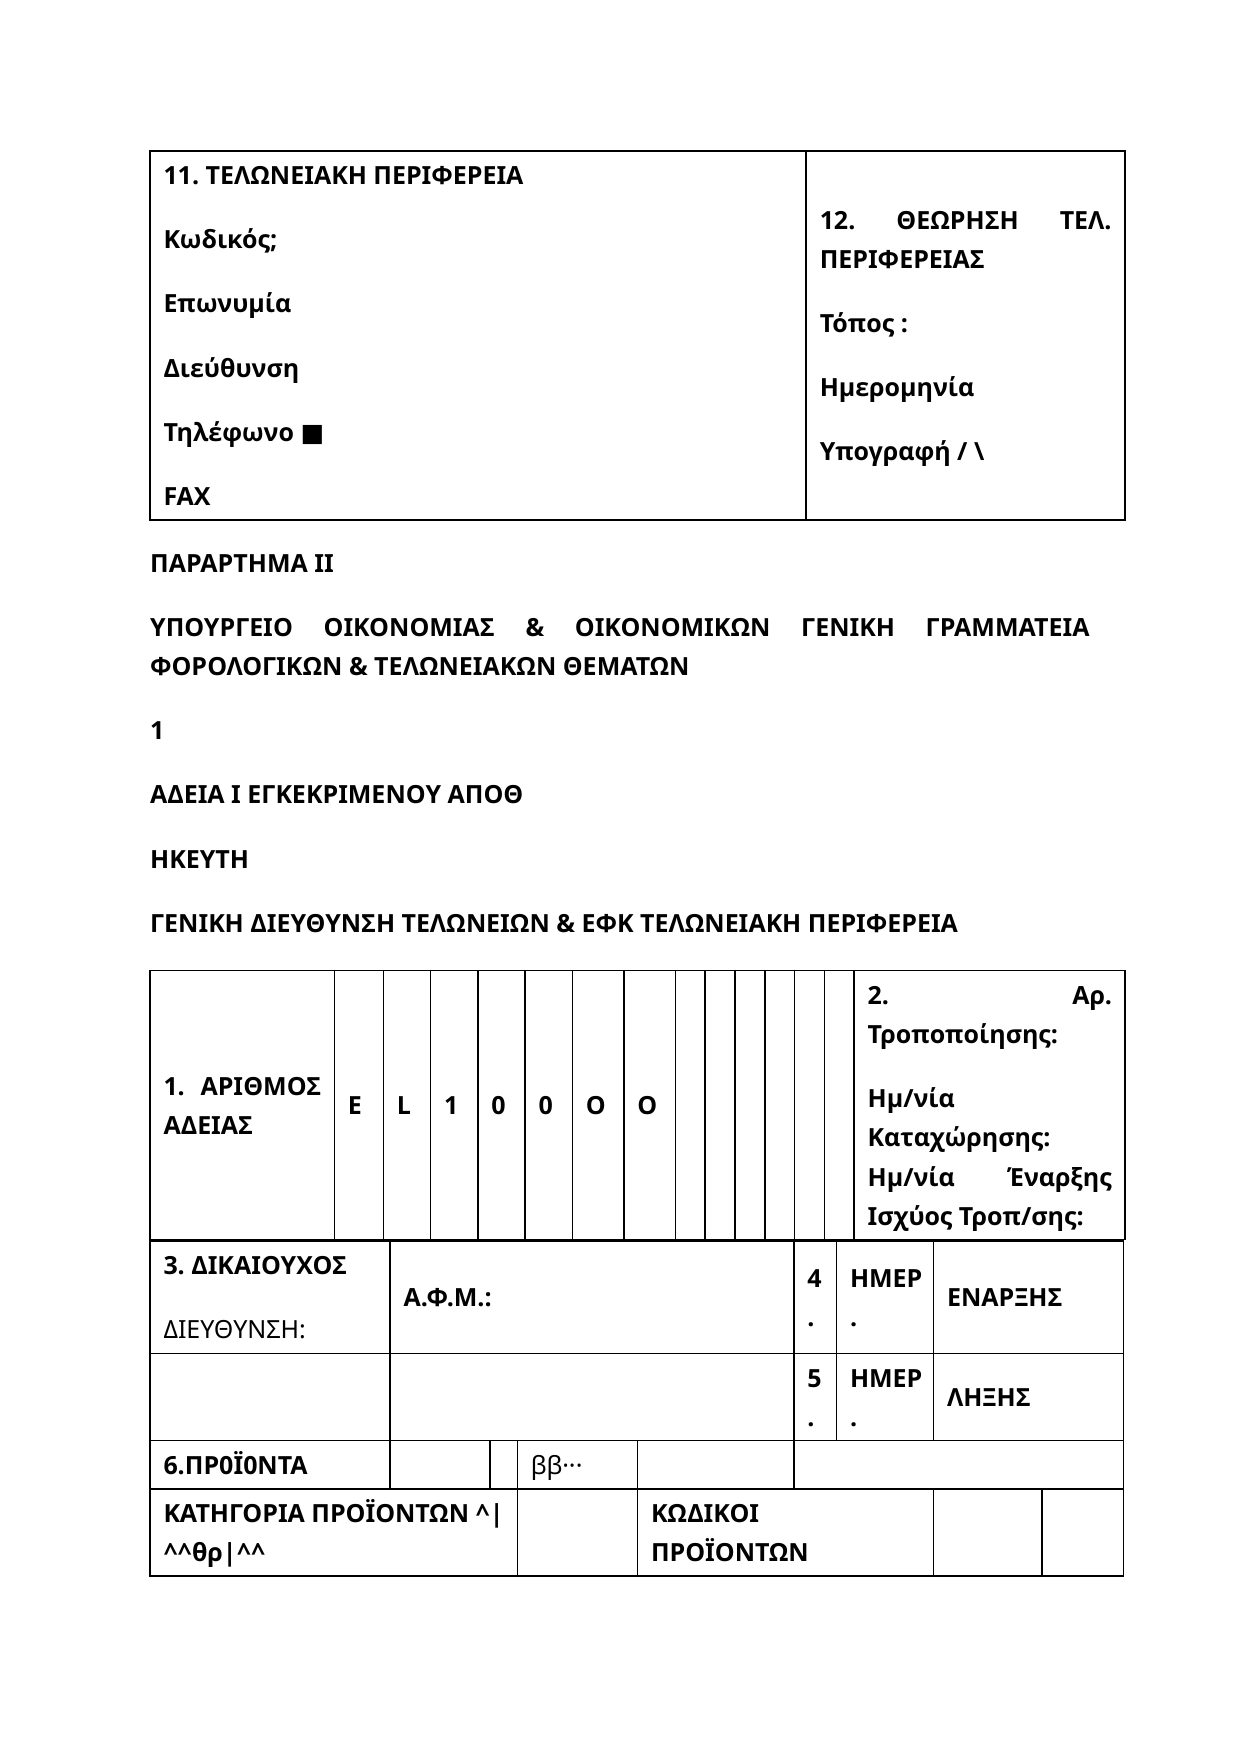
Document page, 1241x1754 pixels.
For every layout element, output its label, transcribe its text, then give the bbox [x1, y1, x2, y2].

table_header [706, 971, 734, 1239]
table_cell [151, 1354, 389, 1440]
table_header L [384, 971, 430, 1239]
table_cell ΗΜΕΡ. [837, 1354, 933, 1440]
table_cell [1043, 1490, 1123, 1575]
table_cell [518, 1490, 637, 1575]
table_header [825, 971, 853, 1239]
table_header 0 [526, 971, 572, 1239]
text ΠΑΡΑΡΤΗΜΑ II [150, 546, 1090, 579]
table_header 1 [431, 971, 477, 1239]
table_cell ΚΩΔΙΚΟΙ ΠΡΟΪΟΝΤΩΝ [638, 1490, 933, 1575]
table_cell ΛΗΞΗΣ [934, 1354, 1123, 1440]
table_cell 6.ΠΡ0Ϊ0ΝΤΑ [151, 1441, 389, 1488]
text 1 [150, 713, 1090, 747]
text ΑΔΕΙΑ I ΕΓΚΕΚΡΙΜΕΝΟΥ ΑΠΟΘ [150, 777, 1090, 811]
table_cell ββ··· [518, 1441, 637, 1488]
table_header 2. Αρ. Τροποποίησης: Ημ/νία Καταχώρησης: Ημ/νία Έναρξης Ισχύος Τροπ/σης: [855, 971, 1124, 1239]
table_cell 5. [795, 1354, 836, 1440]
table_header 3. ΔΙΚΑΙΟΥΧΟΣ ΔΙΕΥΘΥΝΣΗ: [151, 1242, 389, 1352]
table_header Ο [625, 971, 675, 1239]
table_cell 12. ΘΕΩΡΗΣΗ ΤΕΛ. ΠΕΡΙΦΕΡΕΙΑΣ Τόπος : Ημερομηνία Υπογραφή / \ [807, 152, 1124, 519]
table_cell [391, 1441, 489, 1488]
table_cell 11. ΤΕΛΩΝΕΙΑΚΗ ΠΕΡΙΦΕΡΕΙΑ Κωδικός; Επωνυμία Διεύθυνση Τηλέφωνο ■ FAX [151, 152, 805, 519]
table_cell [795, 1441, 1123, 1488]
table_header ΕΝΑΡΞΗΣ [934, 1242, 1123, 1352]
text ΥΠΟΥΡΓΕΙΟ ΟΙΚΟΝΟΜΙΑΣ & ΟΙΚΟΝΟΜΙΚΩΝ ΓΕΝΙΚΗ ΓΡΑΜΜΑΤΕΙΑ ΦΟΡΟΛΟΓΙΚΩΝ & ΤΕΛΩΝΕΙΑΚΩΝ ΘΕΜΑΤΩΝ [150, 610, 1090, 683]
table_cell ΚΑΤΗΓΟΡΙΑ ΠΡΟΪΟΝΤΩΝ ^|^^θρ|^^ [151, 1490, 517, 1575]
text ΓΕΝΙΚΗ ΔΙΕΥΘΥΝΣΗ ΤΕΛΩΝΕΙΩΝ & ΕΦΚ ΤΕΛΩΝΕΙΑΚΗ ΠΕΡΙΦΕΡΕΙΑ [150, 906, 1090, 939]
text HKEYTH [150, 841, 1090, 875]
table_header Ε [335, 971, 383, 1239]
table_header Ο [573, 971, 623, 1239]
table_cell [491, 1441, 517, 1488]
table_cell [391, 1354, 793, 1440]
table_cell [934, 1490, 1041, 1575]
table_header 4. [795, 1242, 836, 1352]
table_cell [638, 1441, 793, 1488]
table_header Α.Φ.Μ.: [391, 1242, 793, 1352]
table_header [676, 971, 704, 1239]
table_header ΗΜΕΡ. [837, 1242, 933, 1352]
table_header [766, 971, 794, 1239]
table_header [736, 971, 764, 1239]
table_header 0 [479, 971, 524, 1239]
table_header 1. ΑΡΙΘΜΟΣ ΑΔΕΙΑΣ [151, 971, 334, 1239]
table_header [795, 971, 824, 1239]
